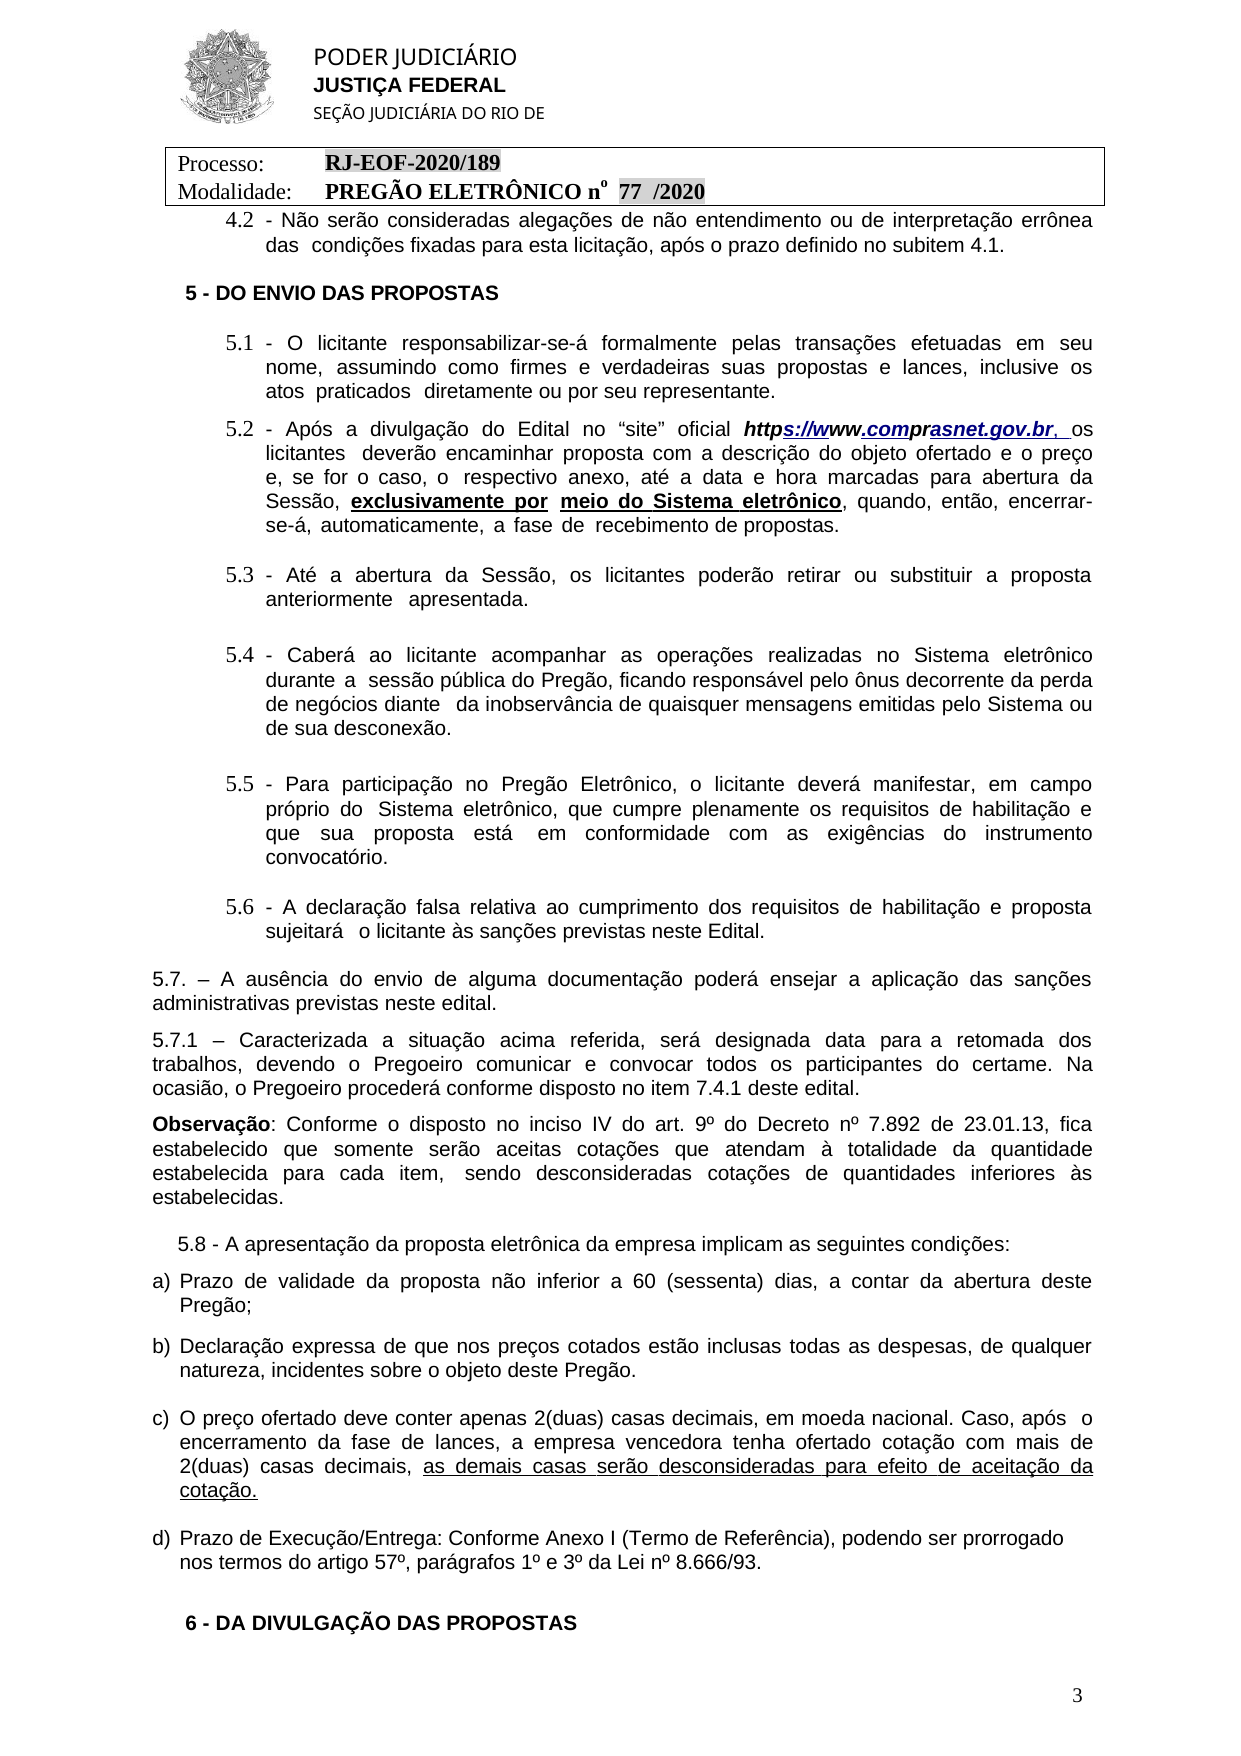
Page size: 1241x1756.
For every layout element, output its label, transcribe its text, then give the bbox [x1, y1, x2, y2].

list Prazo de Execução/Entrega: Conforme Anexo I (Termo de Referência), podendo ser prorrogado nos termos do artigo 57º, parágrafos 1º e 3º da Lei nº 8.666/93. [152, 1526, 1093, 1574]
text 5.7. – A ausência do envio de alguma documentação poderá ensejar a aplicação das sanções administrativas previstas neste edital. [152, 967, 1092, 1015]
list - Não serão consideradas alegações de não entendimento ou de interpretação errônea das condições fixadas para esta licitação, após o prazo definido no subitem 4.1. [225, 206, 1092, 257]
list - A declaração falsa relativa ao cumprimento dos requisitos de habilitação e proposta sujeitará o licitante às sanções previstas neste Edital. [225, 893, 1092, 943]
list - DO ENVIO DAS PROPOSTAS [185, 281, 1118, 304]
list Prazo de validade da proposta não inferior a 60 (sessenta) dias, a contar da abertura deste Pregão; [152, 1269, 1093, 1317]
list - Até a abertura da Sessão, os licitantes poderão retirar ou substituir a proposta anteriormente apresentada. [225, 561, 1092, 611]
text Observação: Conforme o disposto no inciso IV do art. 9º do Decreto nº 7.892 de 23.01.13, fica estabelecido que somente serão aceitas cotações que atendam à totalidade da quantidade estabelecida para cada item, sendo desconsideradas cotações de quantidades inferiores às estabelecidas. [152, 1112, 1093, 1209]
list O preço ofertado deve conter apenas 2(duas) casas decimais, em moeda nacional. Caso, após o encerramento da fase de lances, a empresa vencedora tenha ofertado cotação com mais de 2(duas) casas decimais, as demais casas serão desconsideradas para efeito de aceitação da cotação. [152, 1406, 1093, 1502]
list - O licitante responsabilizar-se-á formalmente pelas transações efetuadas em seu nome, assumindo como firmes e verdadeiras suas propostas e lances, inclusive os atos praticados diretamente ou por seu representante. [225, 329, 1093, 403]
list - Após a divulgação do Edital no “site” oficial https://www.comprasnet.gov.br, os licitantes deverão encaminhar proposta com a descrição do objeto ofertado e o preço e, se for o caso, o respectivo anexo, até a data e hora marcadas para abertura da Sessão, exclusivamente por meio do Sistema eletrônico, quando, então, encerrar-se-á, automaticamente, a fase de recebimento de propostas. [225, 416, 1093, 537]
text 5.7.1 – Caracterizada a situação acima referida, será designada data para a retomada dos trabalhos, devendo o Pregoeiro comunicar e convocar todos os participantes do certame. Na ocasião, o Pregoeiro procederá conforme disposto no item 7.4.1 deste edital. [152, 1028, 1093, 1100]
list - Caberá ao licitante acompanhar as operações realizadas no Sistema eletrônico durante a sessão pública do Pregão, ficando responsável pelo ônus decorrente da perda de negócios diante da inobservância de quaisquer mensagens emitidas pelo Sistema ou de sua desconexão. [225, 641, 1093, 740]
list - DA DIVULGAÇÃO DAS PROPOSTAS [185, 1610, 1118, 1634]
list - Para participação no Pregão Eletrônico, o licitante deverá manifestar, em campo próprio do Sistema eletrônico, que cumpre plenamente os requisitos de habilitação e que sua proposta está em conformidade com as exigências do instrumento convocatório. [225, 770, 1093, 869]
list Declaração expressa de que nos preços cotados estão inclusas todas as despesas, de qualquer natureza, incidentes sobre o objeto deste Pregão. [152, 1334, 1093, 1382]
text 5.8 - A apresentação da proposta eletrônica da empresa implicam as seguintes condições: [177, 1232, 1118, 1256]
